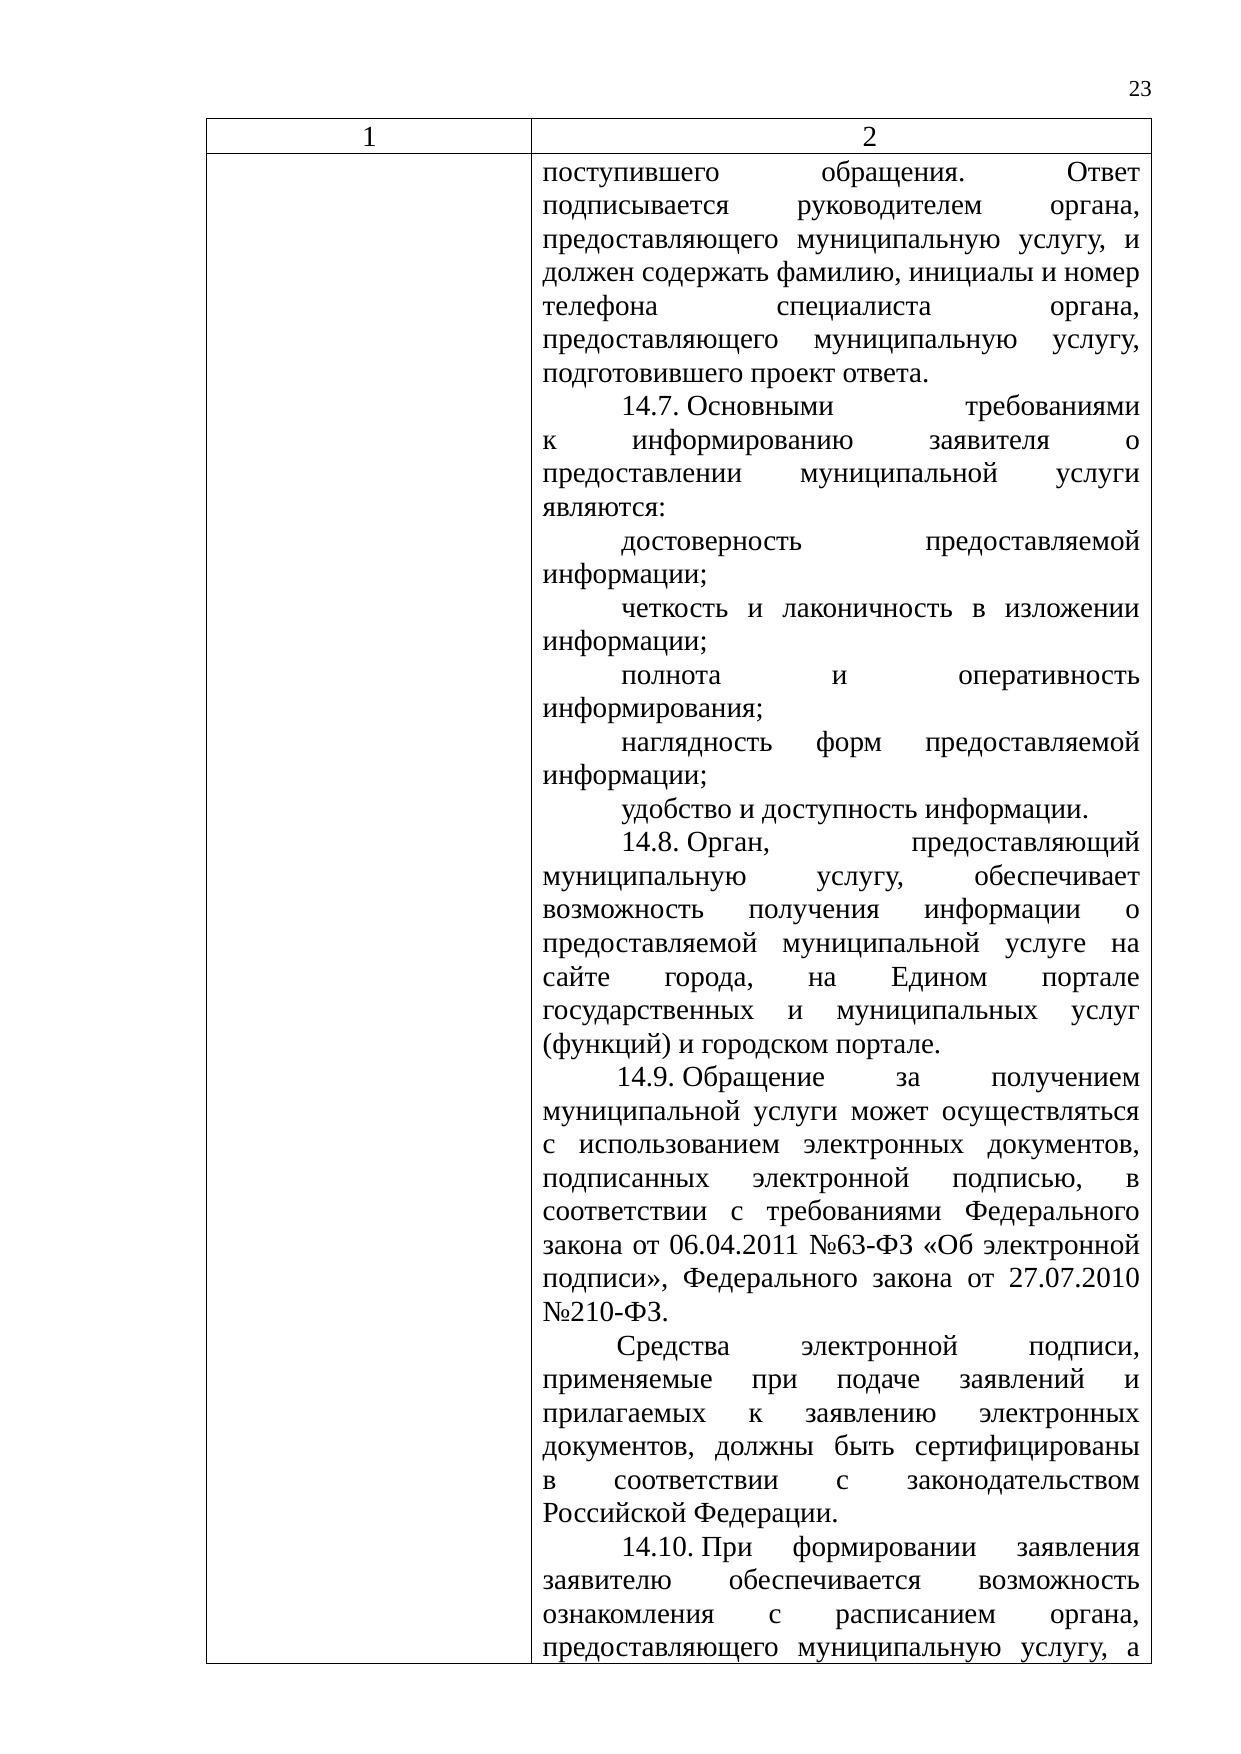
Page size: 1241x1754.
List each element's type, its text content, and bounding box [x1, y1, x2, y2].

table_cell [207, 154, 531, 1663]
table_cell поступившего обращения. Ответ подписывается руководителем органа, предоставляющего муниципальную услугу, и должен содержать фамилию, инициалы и номер телефона специалиста органа, предоставляющего муниципальную услугу, подготовившего проект ответа. 14.7. Основными требованиями к информированию заявителя о предоставлении муниципальной услуги являются: достоверность предоставляемой информации; четкость и лаконичность в изложении информации; полнота и оперативность информирования; наглядность форм предоставляемой информации; удобство и доступность информации. 14.8. Орган, предоставляющий муниципальную услугу, обеспечивает возможность получения информации о предоставляемой муниципальной услуге на сайте города, на Едином портале государственных и муниципальных услуг (функций) и городском портале. 14.9. Обращение за получением муниципальной услуги может осуществляться с использованием электронных документов, подписанных электронной подписью, в соответствии с требованиями Федерального закона от 06.04.2011 №63-ФЗ «Об электронной подписи», Федерального закона от 27.07.2010 №210-ФЗ. Средства электронной подписи, применяемые при подаче заявлений и прилагаемых к заявлению электронных документов, должны быть сертифицированы в соответствии с законодательством Российской Федерации. 14.10. При формировании заявления заявителю обеспечивается возможность ознакомления с расписанием органа, предоставляющего муниципальную услугу, а [532, 154, 1151, 1663]
table_header 2 [532, 119, 1151, 153]
table_header 1 [207, 119, 531, 153]
